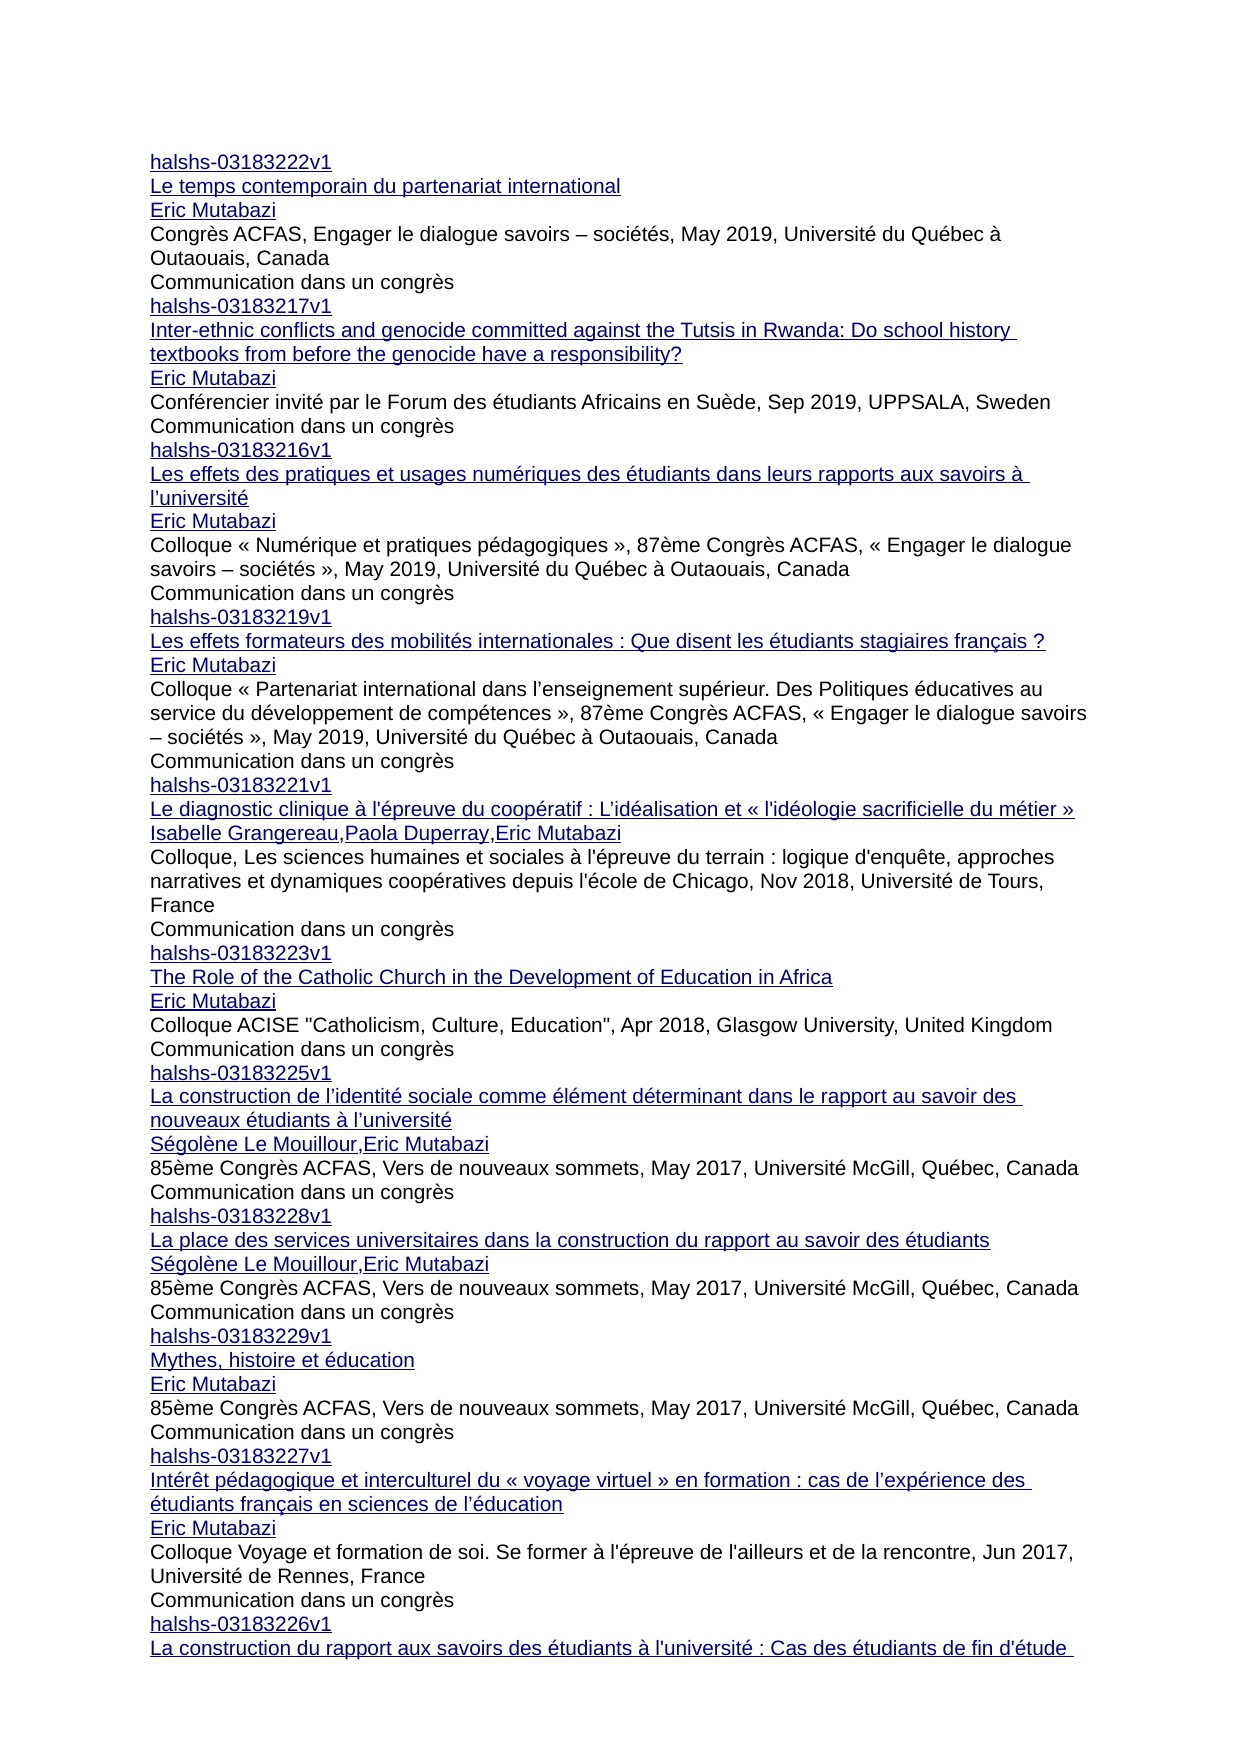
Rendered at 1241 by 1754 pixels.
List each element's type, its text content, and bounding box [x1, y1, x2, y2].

table_cell Inter-ethnic conflicts and genocide committed against the Tutsis in Rwanda: Do school history textbooks from before the genocide have a responsibility? Eric Mutabazi Conférencier invité par le Forum des étudiants Africains en Suède, Sep 2019, UPPSALA, Sweden Communication dans un congrès halshs-03183216v1 [150, 318, 1090, 461]
table_cell halshs-03183222v1 [150, 150, 1090, 174]
table_cell Intérêt pédagogique et interculturel du « voyage virtuel » en formation : cas de l’expérience des étudiants français en sciences de l’éducation Eric Mutabazi Colloque Voyage et formation de soi. Se former à l'épreuve de l'ailleurs et de la rencontre, Jun 2017, Université de Rennes, France Communication dans un congrès halshs-03183226v1 [150, 1468, 1090, 1635]
table_cell Le temps contemporain du partenariat international Eric Mutabazi Congrès ACFAS, Engager le dialogue savoirs – sociétés, May 2019, Université du Québec à Outaouais, Canada Communication dans un congrès halshs-03183217v1 [150, 174, 1090, 318]
table_cell Mythes, histoire et éducation Eric Mutabazi 85ème Congrès ACFAS, Vers de nouveaux sommets, May 2017, Université McGill, Québec, Canada Communication dans un congrès halshs-03183227v1 [150, 1348, 1090, 1468]
table_cell The Role of the Catholic Church in the Development of Education in Africa Eric Mutabazi Colloque ACISE "Catholicism, Culture, Education", Apr 2018, Glasgow University, United Kingdom Communication dans un congrès halshs-03183225v1 [150, 965, 1090, 1084]
table_cell Les effets des pratiques et usages numériques des étudiants dans leurs rapports aux savoirs à l’université Eric Mutabazi Colloque « Numérique et pratiques pédagogiques », 87ème Congrès ACFAS, « Engager le dialogue savoirs – sociétés », May 2019, Université du Québec à Outaouais, Canada Communication dans un congrès halshs-03183219v1 [150, 461, 1090, 629]
table_cell La construction du rapport aux savoirs des étudiants à l'université : Cas des étudiants de fin d'étude [150, 1635, 1090, 1659]
table_cell La place des services universitaires dans la construction du rapport au savoir des étudiants Ségolène Le Mouillour,Eric Mutabazi 85ème Congrès ACFAS, Vers de nouveaux sommets, May 2017, Université McGill, Québec, Canada Communication dans un congrès halshs-03183229v1 [150, 1228, 1090, 1348]
table_cell La construction de l’identité sociale comme élément déterminant dans le rapport au savoir des nouveaux étudiants à l’université Ségolène Le Mouillour,Eric Mutabazi 85ème Congrès ACFAS, Vers de nouveaux sommets, May 2017, Université McGill, Québec, Canada Communication dans un congrès halshs-03183228v1 [150, 1084, 1090, 1228]
table_cell Le diagnostic clinique à l'épreuve du coopératif : L’idéalisation et « l'idéologie sacrificielle du métier » Isabelle Grangereau,Paola Duperray,Eric Mutabazi Colloque, Les sciences humaines et sociales à l'épreuve du terrain : logique d'enquête, approches narratives et dynamiques coopératives depuis l'école de Chicago, Nov 2018, Université de Tours, France Communication dans un congrès halshs-03183223v1 [150, 797, 1090, 964]
table_cell Les effets formateurs des mobilités internationales : Que disent les étudiants stagiaires français ? Eric Mutabazi Colloque « Partenariat international dans l’enseignement supérieur. Des Politiques éducatives au service du développement de compétences », 87ème Congrès ACFAS, « Engager le dialogue savoirs – sociétés », May 2019, Université du Québec à Outaouais, Canada Communication dans un congrès halshs-03183221v1 [150, 629, 1090, 797]
